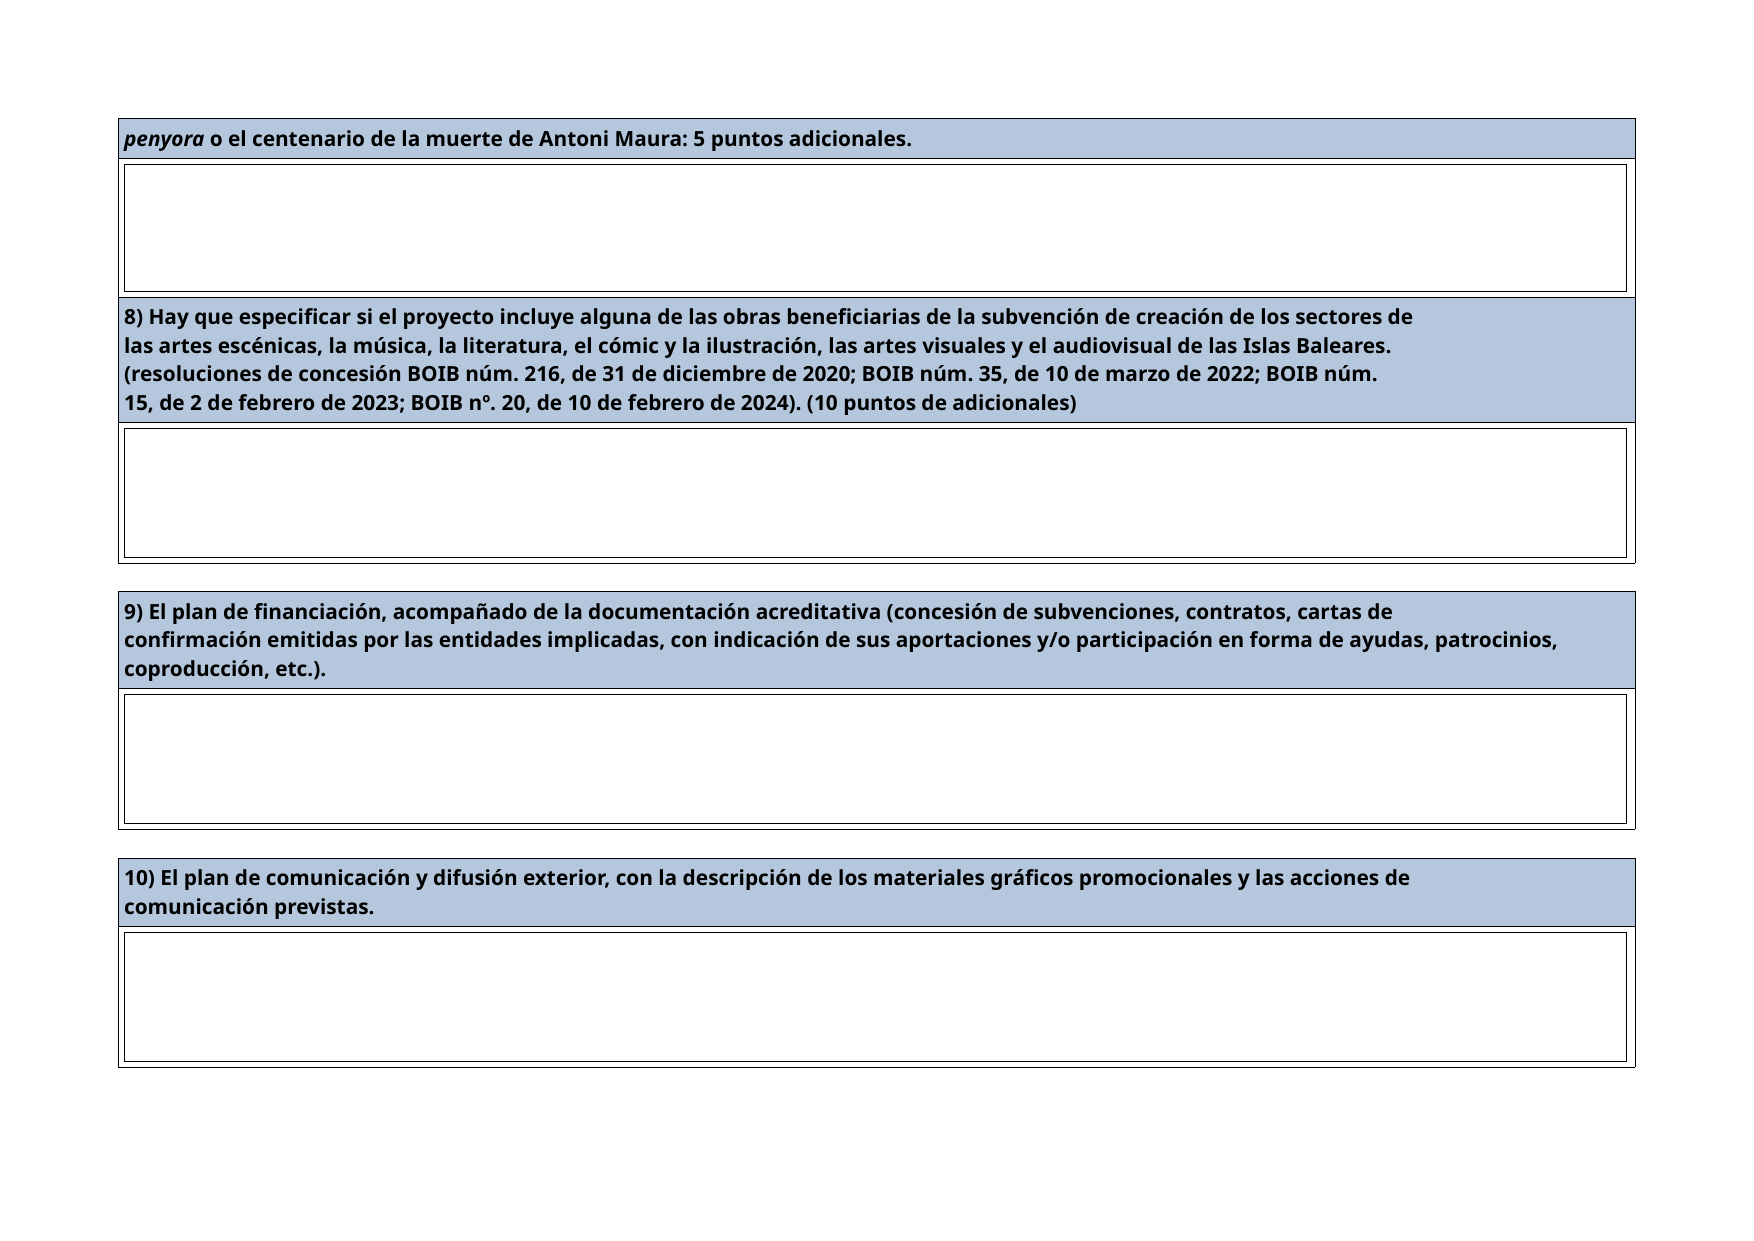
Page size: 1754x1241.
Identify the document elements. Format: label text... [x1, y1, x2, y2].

table_header 9) El plan de financiación, acompañado de la documentación acreditativa (concesión de subvenciones, contratos, cartas de confirmación emitidas por las entidades implicadas, con indicación de sus aportaciones y/o participación en forma de ayudas, patrocinios, coproducción, etc.). [119, 592, 1635, 688]
table_cell [119, 423, 1635, 562]
table_cell penyora o el centenario de la muerte de Antoni Maura: 5 puntos adicionales. [119, 119, 1635, 158]
table_cell [119, 689, 1635, 829]
table_cell [119, 159, 1635, 297]
table_cell [119, 927, 1635, 1067]
table_cell 8) Hay que especificar si el proyecto incluye alguna de las obras beneficiarias de la subvención de creación de los sectores de las artes escénicas, la música, la literatura, el cómic y la ilustración, las artes visuales y el audiovisual de las Islas Baleares. (resoluciones de concesión BOIB núm. 216, de 31 de diciembre de 2020; BOIB núm. 35, de 10 de marzo de 2022; BOIB núm. 15, de 2 de febrero de 2023; BOIB nº. 20, de 10 de febrero de 2024). (10 puntos de adicionales) [119, 298, 1635, 422]
table_header 10) El plan de comunicación y difusión exterior, con la descripción de los materiales gráficos promocionales y las acciones de comunicación previstas. [119, 859, 1635, 926]
